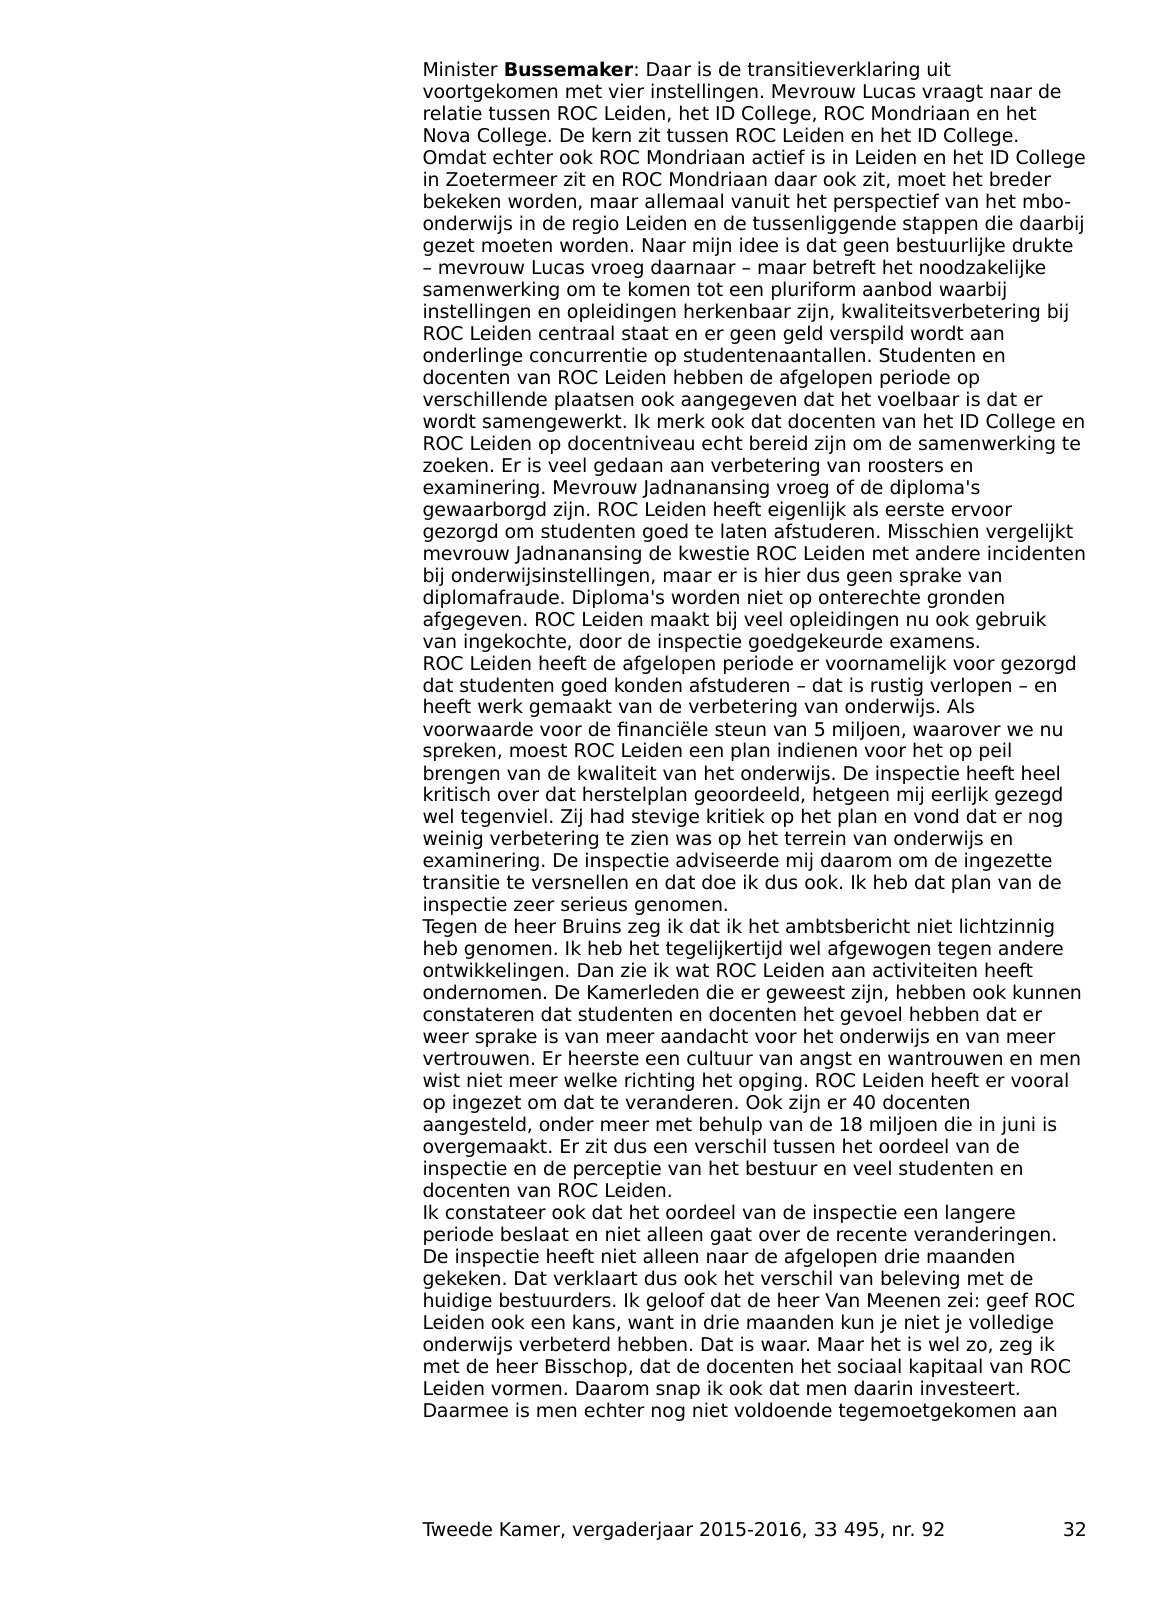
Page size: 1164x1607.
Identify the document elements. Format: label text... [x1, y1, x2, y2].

text Ik constateer ook dat het oordeel van de inspectie een langere periode beslaat en niet alleen gaat over de recente veranderingen. De inspectie heeft niet alleen naar de afgelopen drie maanden gekeken. Dat verklaart dus ook het verschil van beleving met de huidige bestuurders. Ik geloof dat de heer Van Meenen zei: geef ROC Leiden ook een kans, want in drie maanden kun je niet je volledige onderwijs verbeterd hebben. Dat is waar. Maar het is wel zo, zeg ik met de heer Bisschop, dat de docenten het sociaal kapitaal van ROC Leiden vormen. Daarom snap ik ook dat men daarin investeert. Daarmee is men echter nog niet voldoende tegemoetgekomen aan [422, 1202, 1087, 1422]
text Tegen de heer Bruins zeg ik dat ik het ambtsbericht niet lichtzinnig heb genomen. Ik heb het tegelijkertijd wel afgewogen tegen andere ontwikkelingen. Dan zie ik wat ROC Leiden aan activiteiten heeft ondernomen. De Kamerleden die er geweest zijn, hebben ook kunnen constateren dat studenten en docenten het gevoel hebben dat er weer sprake is van meer aandacht voor het onderwijs en van meer vertrouwen. Er heerste een cultuur van angst en wantrouwen en men wist niet meer welke richting het opging. ROC Leiden heeft er vooral op ingezet om dat te veranderen. Ook zijn er 40 docenten aangesteld, onder meer met behulp van de 18 miljoen die in juni is overgemaakt. Er zit dus een verschil tussen het oordeel van de inspectie en de perceptie van het bestuur en veel studenten en docenten van ROC Leiden. [422, 916, 1087, 1202]
text Minister Bussemaker: Daar is de transitieverklaring uit voortgekomen met vier instellingen. Mevrouw Lucas vraagt naar de relatie tussen ROC Leiden, het ID College, ROC Mondriaan en het Nova College. De kern zit tussen ROC Leiden en het ID College. Omdat echter ook ROC Mondriaan actief is in Leiden en het ID College in Zoetermeer zit en ROC Mondriaan daar ook zit, moet het breder bekeken worden, maar allemaal vanuit het perspectief van het mbo-onderwijs in de regio Leiden en de tussenliggende stappen die daarbij gezet moeten worden. Naar mijn idee is dat geen bestuurlijke drukte – mevrouw Lucas vroeg daarnaar – maar betreft het noodzakelijke samenwerking om te komen tot een pluriform aanbod waarbij instellingen en opleidingen herkenbaar zijn, kwaliteitsverbetering bij ROC Leiden centraal staat en er geen geld verspild wordt aan onderlinge concurrentie op studentenaantallen. Studenten en docenten van ROC Leiden hebben de afgelopen periode op verschillende plaatsen ook aangegeven dat het voelbaar is dat er wordt samengewerkt. Ik merk ook dat docenten van het ID College en ROC Leiden op docentniveau echt bereid zijn om de samenwerking te zoeken. Er is veel gedaan aan verbetering van roosters en examinering. Mevrouw Jadnanansing vroeg of de diploma's gewaarborgd zijn. ROC Leiden heeft eigenlijk als eerste ervoor gezorgd om studenten goed te laten afstuderen. Misschien vergelijkt mevrouw Jadnanansing de kwestie ROC Leiden met andere incidenten bij onderwijsinstellingen, maar er is hier dus geen sprake van diplomafraude. Diploma's worden niet op onterechte gronden afgegeven. ROC Leiden maakt bij veel opleidingen nu ook gebruik van ingekochte, door de inspectie goedgekeurde examens. [422, 59, 1087, 652]
text ROC Leiden heeft de afgelopen periode er voornamelijk voor gezorgd dat studenten goed konden afstuderen – dat is rustig verlopen – en heeft werk gemaakt van de verbetering van onderwijs. Als voorwaarde voor de financiële steun van 5 miljoen, waarover we nu spreken, moest ROC Leiden een plan indienen voor het op peil brengen van de kwaliteit van het onderwijs. De inspectie heeft heel kritisch over dat herstelplan geoordeeld, hetgeen mij eerlijk gezegd wel tegenviel. Zij had stevige kritiek op het plan en vond dat er nog weinig verbetering te zien was op het terrein van onderwijs en examinering. De inspectie adviseerde mij daarom om de ingezette transitie te versnellen en dat doe ik dus ook. Ik heb dat plan van de inspectie zeer serieus genomen. [422, 652, 1087, 916]
